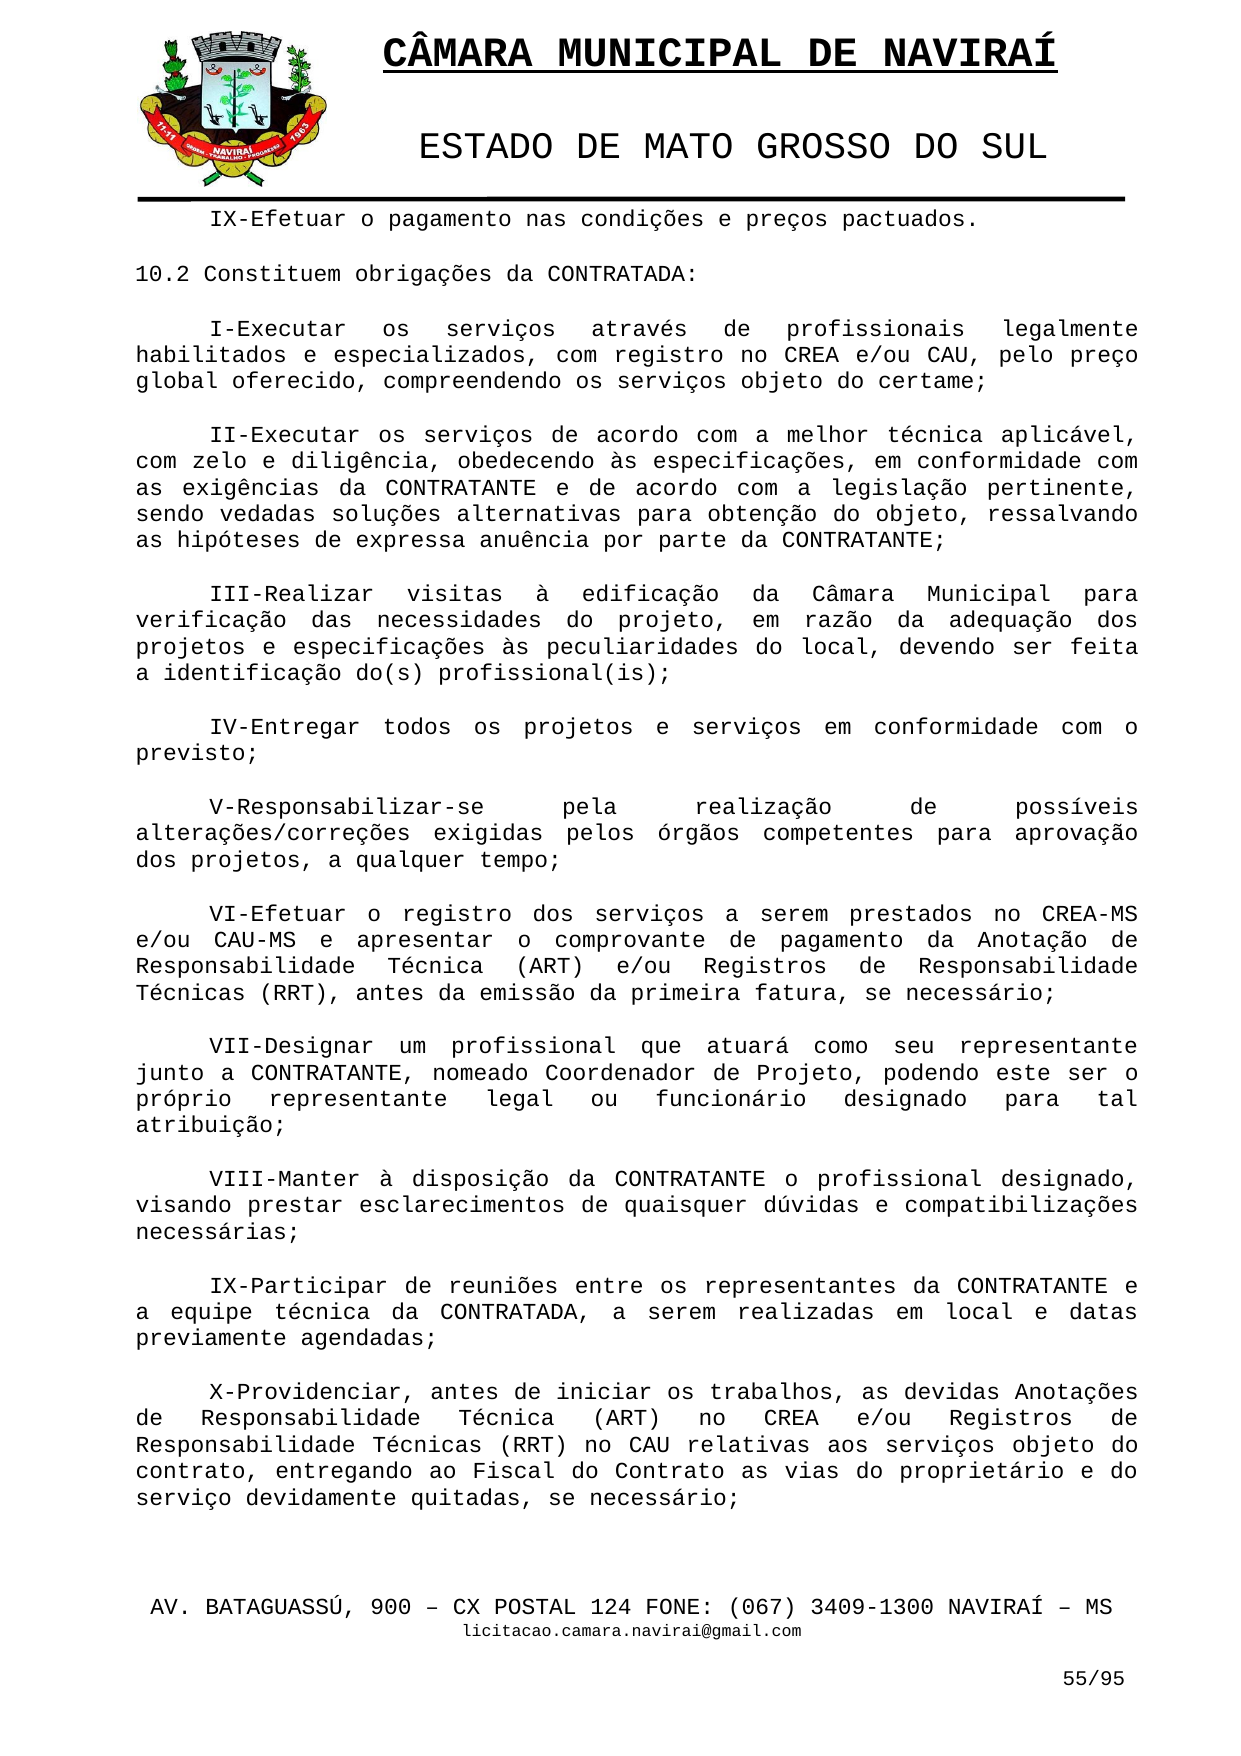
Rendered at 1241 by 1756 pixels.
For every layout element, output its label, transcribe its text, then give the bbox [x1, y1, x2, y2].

list Executar os serviços através de profissionais legalmente habilitados e especializados, com registro no CREA e/ou CAU, pelo preço global oferecido, compreendendo os serviços objeto do certame; [135, 317, 1139, 396]
list Responsabilizar-se pela realização de possíveis alterações/correções exigidas pelos órgãos competentes para aprovação dos projetos, a qualquer tempo; [135, 795, 1139, 874]
list Entregar todos os projetos e serviços em conformidade com o previsto; [135, 715, 1139, 768]
list Providenciar, antes de iniciar os trabalhos, as devidas Anotações de Responsabilidade Técnica (ART) no CREA e/ou Registros de Responsabilidade Técnicas (RRT) no CAU relativas aos serviços objeto do contrato, entregando ao Fiscal do Contrato as vias do proprietário e do serviço devidamente quitadas, se necessário; [135, 1380, 1139, 1512]
list Efetuar o pagamento nas condições e preços pactuados. [135, 207, 1139, 233]
list Executar os serviços de acordo com a melhor técnica aplicável, com zelo e diligência, obedecendo às especificações, em conformidade com as exigências da CONTRATANTE e de acordo com a legislação pertinente, sendo vedadas soluções alternativas para obtenção do objeto, ressalvando as hipóteses de expressa anuência por parte da CONTRATANTE; [135, 423, 1139, 555]
list Efetuar o registro dos serviços a serem prestados no CREA-MS e/ou CAU-MS e apresentar o comprovante de pagamento da Anotação de Responsabilidade Técnica (ART) e/ou Registros de Responsabilidade Técnicas (RRT), antes da emissão da primeira fatura, se necessário; [135, 902, 1139, 1007]
text 10.2 Constituem obrigações da CONTRATADA: [135, 262, 1139, 288]
list Realizar visitas à edificação da Câmara Municipal para verificação das necessidades do projeto, em razão da adequação dos projetos e especificações às peculiaridades do local, devendo ser feita a identificação do(s) profissional(is); [135, 582, 1139, 687]
list Participar de reuniões entre os representantes da CONTRATANTE e a equipe técnica da CONTRATADA, a serem realizadas em local e datas previamente agendadas; [135, 1274, 1139, 1353]
list Designar um profissional que atuará como seu representante junto a CONTRATANTE, nomeado Coordenador de Projeto, podendo este ser o próprio representante legal ou funcionário designado para tal atribuição; [135, 1035, 1139, 1140]
list Manter à disposição da CONTRATANTE o profissional designado, visando prestar esclarecimentos de quaisquer dúvidas e compatibilizações necessárias; [135, 1167, 1139, 1246]
